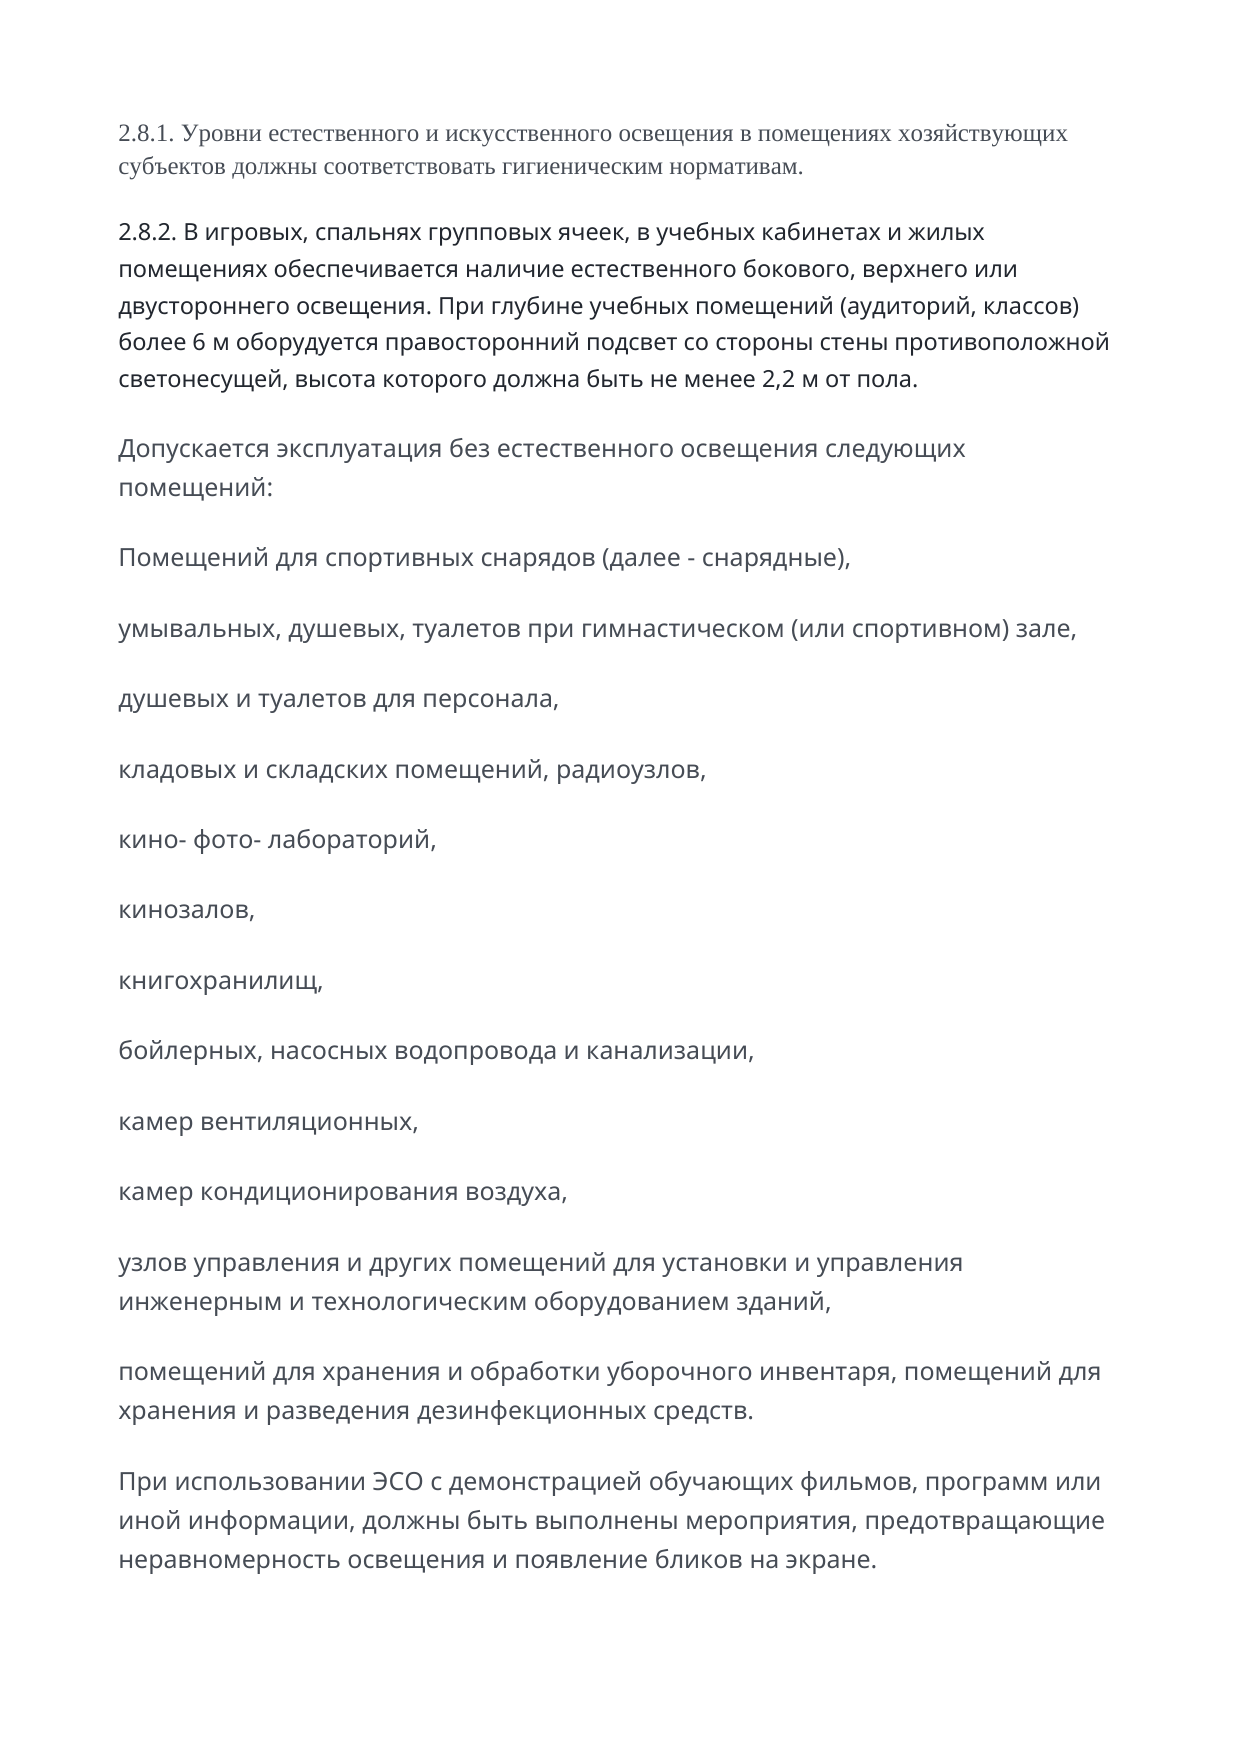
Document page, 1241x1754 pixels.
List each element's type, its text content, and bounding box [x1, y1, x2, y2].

text Допускается эксплуатация без естественного освещения следующих помещений: [118, 431, 1122, 504]
text душевых и туалетов для персонала, [118, 681, 1122, 715]
text книгохранилищ, [118, 963, 1122, 997]
text кинозалов, [118, 892, 1122, 926]
text 2.8.2. В игровых, спальнях групповых ячеек, в учебных кабинетах и жилых помещениях обеспечивается наличие естественного бокового, верхнего или двустороннего освещения. При глубине учебных помещений (аудиторий, классов) более 6 м оборудуется правосторонний подсвет со стороны стены противоположной светонесущей, высота которого должна быть не менее 2,2 м от пола. [118, 215, 1122, 394]
text Помещений для спортивных снарядов (далее - снарядные), [118, 540, 1122, 574]
text помещений для хранения и обработки уборочного инвентаря, помещений для хранения и разведения дезинфекционных средств. [118, 1354, 1122, 1427]
text узлов управления и других помещений для установки и управления инженерным и технологическим оборудованием зданий, [118, 1244, 1122, 1317]
text камер вентиляционных, [118, 1103, 1122, 1137]
text кладовых и складских помещений, радиоузлов, [118, 751, 1122, 785]
text При использовании ЭСО с демонстрацией обучающих фильмов, программ или иной информации, должны быть выполнены мероприятия, предотвращающие неравномерность освещения и появление бликов на экране. [118, 1463, 1122, 1576]
text камер кондиционирования воздуха, [118, 1174, 1122, 1208]
text кино- фото- лабораторий, [118, 822, 1122, 856]
text 2.8.1. Уровни естественного и искусственного освещения в помещениях хозяйствующих субъектов должны соответствовать гигиеническим нормативам. [118, 118, 1122, 180]
text бойлерных, насосных водопровода и канализации, [118, 1033, 1122, 1067]
text умывальных, душевых, туалетов при гимнастическом (или спортивном) зале, [118, 611, 1122, 644]
